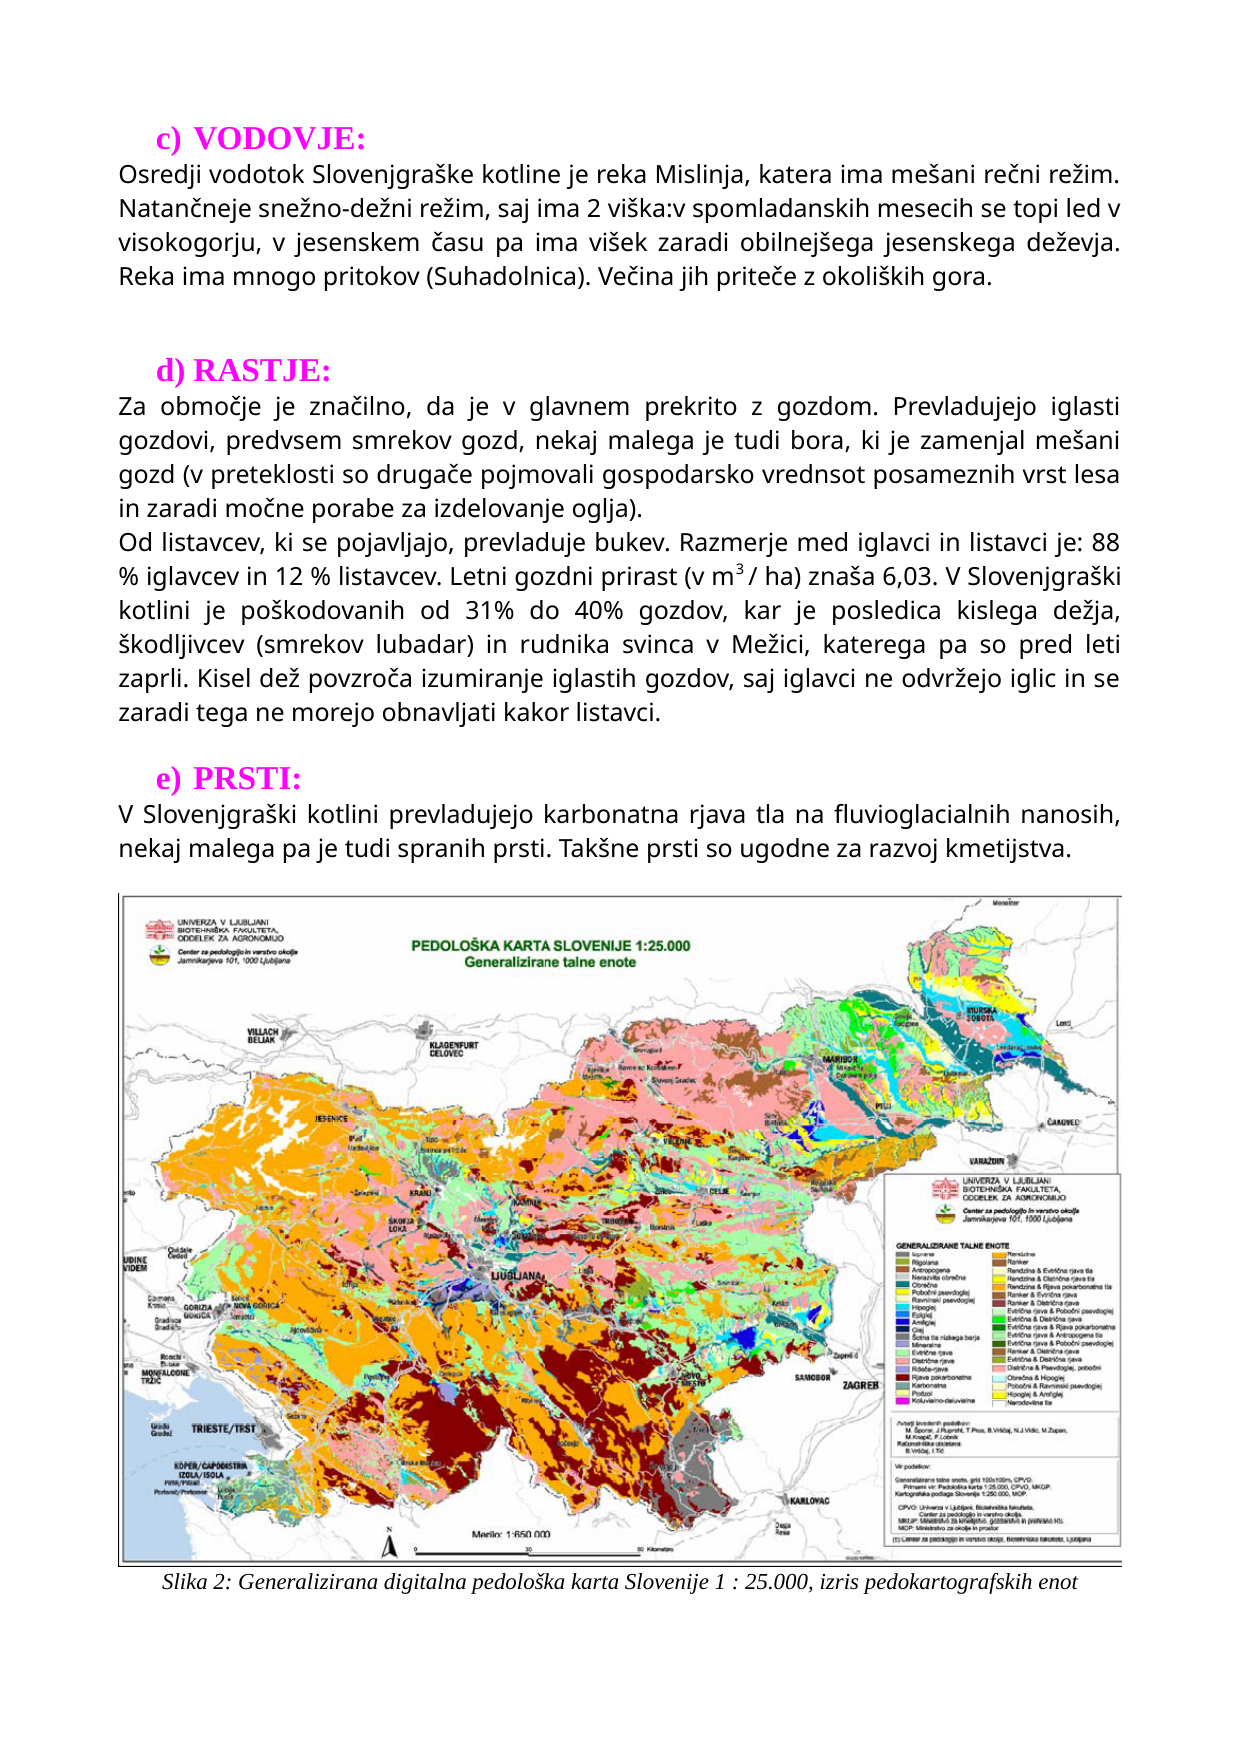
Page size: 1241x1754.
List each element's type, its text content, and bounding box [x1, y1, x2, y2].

text V Slovenjgraški kotlini prevladujejo karbonatna rjava tla na fluvioglacialnih nanosih, nekaj malega pa je tudi spranih prsti. Takšne prsti so ugodne za razvoj kmetijstva. [118, 796, 1122, 864]
list VODOVJE: [156, 118, 1122, 156]
text Od listavcev, ki se pojavljajo, prevladuje bukev. Razmerje med iglavci in listavci je: 88 % iglavcev in 12 % listavcev. Letni gozdni prirast (v m3 / ha) znaša 6,03. V Slovenjgraški kotlini je poškodovanih od 31% do 40% gozdov, kar je posledica kislega dežja, škodljivcev (smrekov lubadar) in rudnika svinca v Mežici, katerega pa so pred leti zaprli. Kisel dež povzroča izumiranje iglastih gozdov, saj iglavci ne odvržejo iglic in se zaradi tega ne morejo obnavljati kakor listavci. [118, 525, 1122, 729]
text Slika 2: Generalizirana digitalna pedološka karta Slovenije 1 : 25.000, izris pedokartografskih enot [118, 1567, 1122, 1594]
text Osredji vodotok Slovenjgraške kotline je reka Mislinja, katera ima mešani rečni režim. Natančneje snežno-dežni režim, saj ima 2 viška:v spomladanskih mesecih se topi led v visokogorju, v jesenskem času pa ima višek zaradi obilnejšega jesenskega deževja. Reka ima mnogo pritokov (Suhadolnica). Večina jih priteče z okoliških gora. [118, 156, 1122, 293]
list RASTJE: [156, 350, 1122, 388]
text Za območje je značilno, da je v glavnem prekrito z gozdom. Prevladujejo iglasti gozdovi, predvsem smrekov gozd, nekaj malega je tudi bora, ki je zamenjal mešani gozd (v preteklosti so drugače pojmovali gospodarsko vrednsot posameznih vrst lesa in zaradi močne porabe za izdelovanje oglja). [118, 388, 1122, 525]
list PRSTI: [156, 758, 1122, 796]
